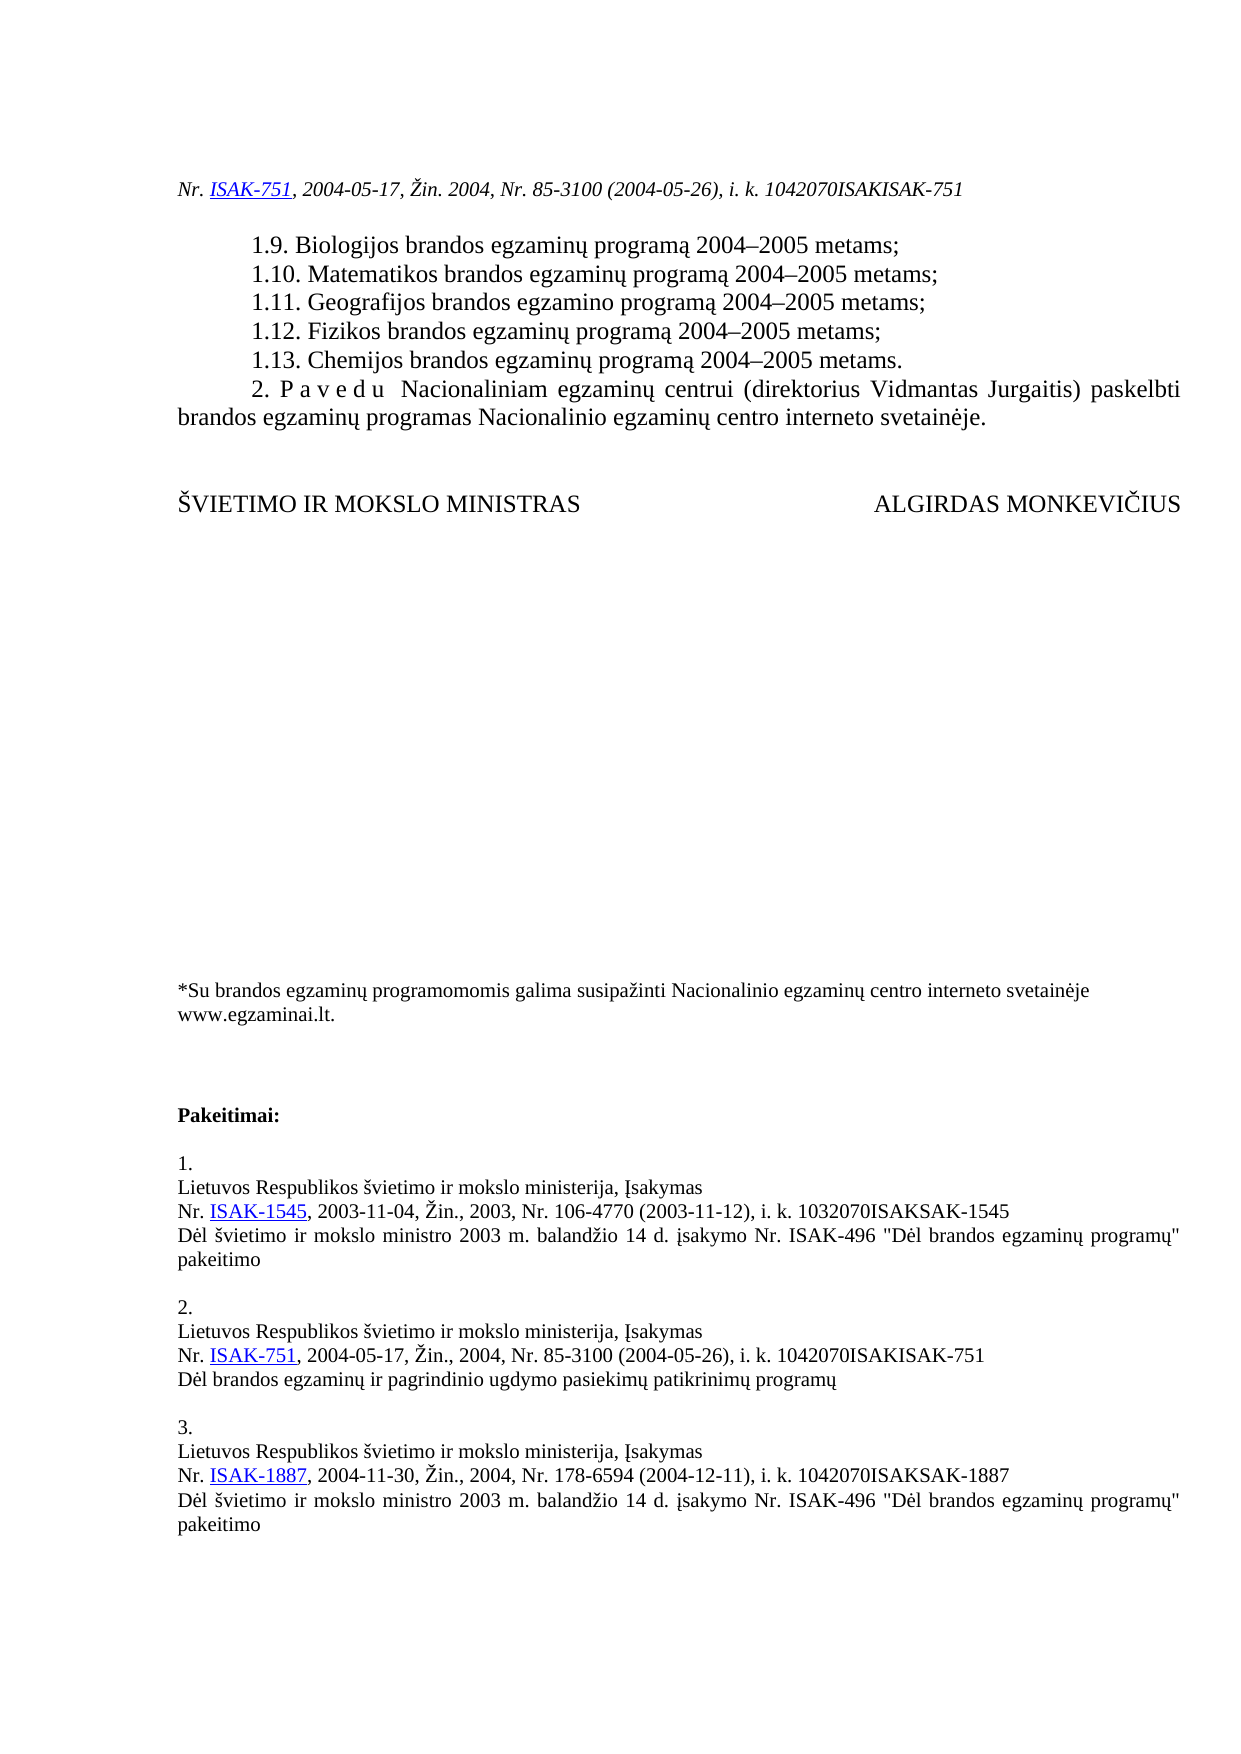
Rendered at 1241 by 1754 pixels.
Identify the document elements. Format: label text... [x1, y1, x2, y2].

text ŠVIETIMO IR MOKSLO MINISTRAS ALGIRDAS MONKEVIČIUS [177, 489, 1181, 517]
text 2. Pavedu Nacionaliniam egzaminų centrui (direktorius Vidmantas Jurgaitis) paskelbti brandos egzaminų programas Nacionalinio egzaminų centro interneto svetainėje. [177, 374, 1181, 431]
text 2. [177, 1295, 1181, 1319]
text Lietuvos Respublikos švietimo ir mokslo ministerija, Įsakymas [177, 1439, 1181, 1463]
text *Su brandos egzaminų programomomis galima susipažinti Nacionalinio egzaminų centro interneto svetainėje www.egzaminai.lt. [177, 977, 1181, 1026]
text 1. [177, 1151, 1181, 1175]
text Nr. ISAK-751, 2004-05-17, Žin. 2004, Nr. 85-3100 (2004-05-26), i. k. 1042070ISAKISAK-751 [177, 177, 1181, 201]
text Nr. ISAK-1545, 2003-11-04, Žin., 2003, Nr. 106-4770 (2003-11-12), i. k. 1032070ISAKSAK-1545 [177, 1199, 1181, 1223]
text 1.10. Matematikos brandos egzaminų programą 2004–2005 metams; [177, 259, 1181, 287]
text Lietuvos Respublikos švietimo ir mokslo ministerija, Įsakymas [177, 1175, 1181, 1199]
text Lietuvos Respublikos švietimo ir mokslo ministerija, Įsakymas [177, 1319, 1181, 1343]
text 1.11. Geografijos brandos egzamino programą 2004–2005 metams; [177, 287, 1181, 316]
text Dėl švietimo ir mokslo ministro 2003 m. balandžio 14 d. įsakymo Nr. ISAK-496 "Dėl brandos egzaminų programų" pakeitimo [177, 1487, 1181, 1536]
text 3. [177, 1415, 1181, 1439]
text 1.13. Chemijos brandos egzaminų programą 2004–2005 metams. [177, 345, 1181, 374]
text Nr. ISAK-1887, 2004-11-30, Žin., 2004, Nr. 178-6594 (2004-12-11), i. k. 1042070ISAKSAK-1887 [177, 1463, 1181, 1487]
text Dėl brandos egzaminų ir pagrindinio ugdymo pasiekimų patikrinimų programų [177, 1367, 1181, 1391]
text 1.9. Biologijos brandos egzaminų programą 2004–2005 metams; [177, 230, 1181, 259]
text 1.12. Fizikos brandos egzaminų programą 2004–2005 metams; [177, 316, 1181, 345]
text Nr. ISAK-751, 2004-05-17, Žin., 2004, Nr. 85-3100 (2004-05-26), i. k. 1042070ISAKISAK-751 [177, 1343, 1181, 1367]
text Pakeitimai: [177, 1102, 1181, 1127]
text Dėl švietimo ir mokslo ministro 2003 m. balandžio 14 d. įsakymo Nr. ISAK-496 "Dėl brandos egzaminų programų" pakeitimo [177, 1223, 1181, 1271]
